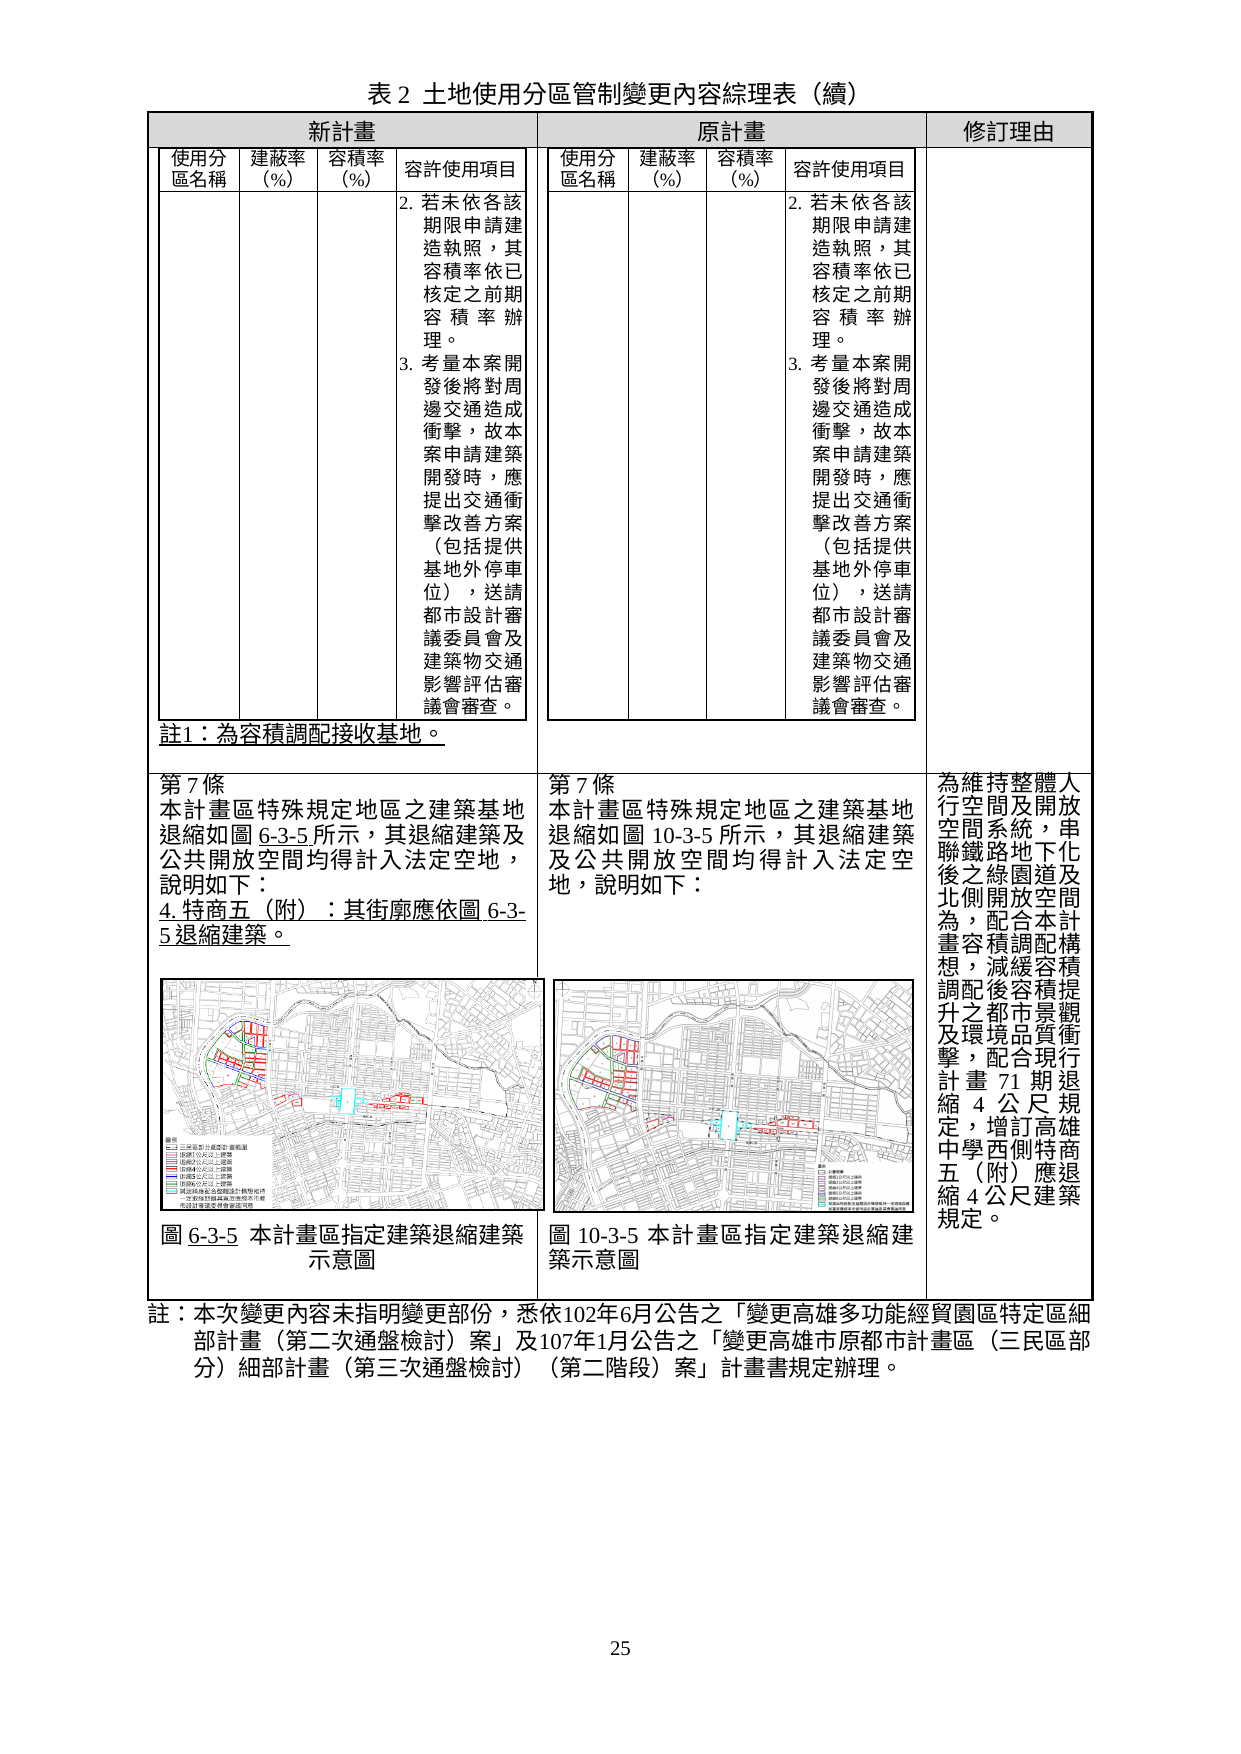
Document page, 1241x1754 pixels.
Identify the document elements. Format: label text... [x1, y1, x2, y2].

text 註：本次變更內容未指明變更部份，悉依102年6月公告之「變更高雄多功能經貿園區特定區細部計畫（第二次通盤檢討）案」及107年1月公告之「變更高雄市原都市計畫區（三民區部分）細部計畫（第三次通盤檢討）（第二階段）案」計畫書規定辦理。 [148, 1301, 1092, 1382]
table_header 容許使用項目 [397, 149, 525, 191]
table_header 使用分區名稱 [549, 149, 628, 191]
table_header 新計畫 [149, 113, 537, 147]
table_cell [318, 192, 396, 718]
table_header 原計畫 [538, 113, 926, 147]
table_cell [707, 192, 785, 718]
table_cell 2. 若未依各該期限申請建造執照，其容積率依已核定之前期容積率辦理。 3. 考量本案開發後將對周邊交通造成衝擊，故本案申請建築開發時，應提出交通衝擊改善方案（包括提供基地外停車位），送請都市設計審議委員會及建築物交通影響評估審議會審查。 [397, 192, 525, 718]
table_cell 為維持整體人行空間及開放空間系統，串聯鐵路地下化後之綠園道及北側開放空間為，配合本計畫容積調配構想，減緩容積調配後容積提升之都市景觀及環境品質衝擊，配合現行計畫71期退縮4公尺規定，增訂高雄中學西側特商五（附）應退縮4公尺建築規定。 [927, 774, 1091, 1298]
table_header 容積率 （%） [707, 149, 785, 191]
table_header 建蔽率（%） [240, 149, 317, 191]
table_cell 註1：為容積調配接收基地。 [149, 148, 537, 773]
table_cell 第7條 本計畫區特殊規定地區之建築基地退縮如圖6-3-5所示，其退縮建築及公共開放空間均得計入法定空地，說明如下： 4. 特商五（附）：其街廓應依圖6-3-5退縮建築。 圖6-3-5 本計畫區指定建築退縮建築示意圖 [149, 774, 537, 1298]
table_header 修訂理由 [927, 113, 1091, 147]
table_cell 2. 若未依各該期限申請建造執照，其容積率依已核定之前期容積率辦理。 3. 考量本案開發後將對周邊交通造成衝擊，故本案申請建築開發時，應提出交通衝擊改善方案（包括提供基地外停車位），送請都市設計審議委員會及建築物交通影響評估審議會審查。 [786, 192, 914, 718]
table_cell [549, 192, 628, 718]
text 表2 土地使用分區管制變更內容綜理表（續） [148, 75, 1092, 111]
table_header 建蔽率（%） [629, 149, 706, 191]
table_cell [629, 192, 706, 718]
table_cell 第7條 本計畫區特殊規定地區之建築基地退縮如圖10-3-5所示，其退縮建築及公共開放空間均得計入法定空地，說明如下： 圖10-3-5 本計畫區指定建築退縮建築示意圖 [538, 774, 926, 1298]
table_cell [240, 192, 317, 718]
table_cell [160, 192, 239, 718]
table_header 容積率 （%） [318, 149, 396, 191]
table_header 容許使用項目 [786, 149, 914, 191]
table_cell [538, 148, 926, 773]
table_cell [927, 148, 1091, 773]
table_header 使用分區名稱 [160, 149, 239, 191]
